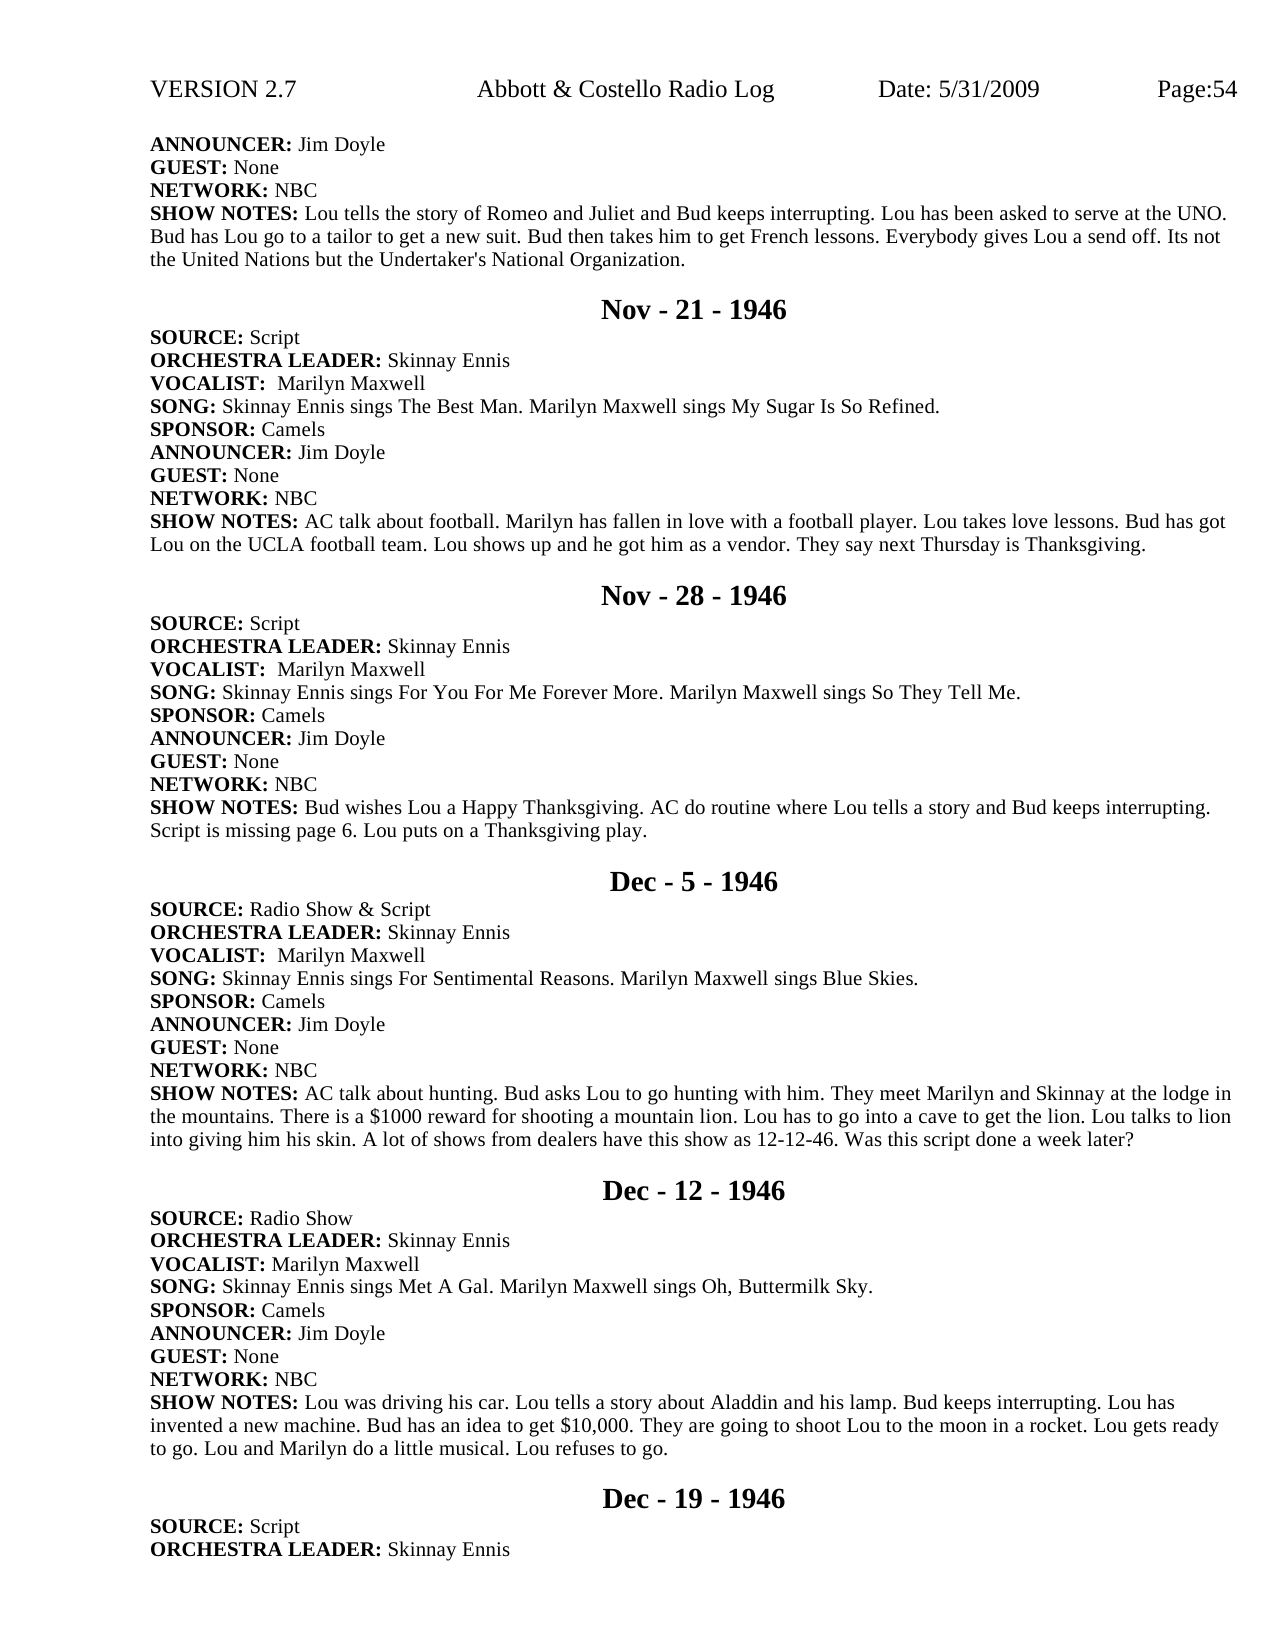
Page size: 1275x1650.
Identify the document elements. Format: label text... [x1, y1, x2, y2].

text NETWORK: NBC [150, 773, 1237, 796]
text VOCALIST: Marilyn Maxwell [150, 944, 1237, 967]
text SONG: Skinnay Ennis sings For You For Me Forever More. Marilyn Maxwell sings So They Tell Me. [150, 681, 1237, 704]
text SPONSOR: Camels [150, 418, 1237, 441]
text VOCALIST: Marilyn Maxwell [150, 372, 1237, 395]
text SOURCE: Radio Show & Script [150, 898, 1237, 921]
text GUEST: None [150, 1036, 1237, 1059]
text Nov - 28 - 1946 [150, 579, 1237, 612]
text ANNOUNCER: Jim Doyle [150, 1013, 1237, 1036]
text SOURCE: Script [150, 1515, 1237, 1538]
text ORCHESTRA LEADER: Skinnay Ennis [150, 921, 1237, 944]
text ANNOUNCER: Jim Doyle [150, 132, 1237, 156]
text SHOW NOTES: Lou tells the story of Romeo and Juliet and Bud keeps interrupting. Lou has been asked to serve at the UNO. Bud has Lou go to a tailor to get a new suit. Bud then takes him to get French lessons. Everybody gives Lou a send off. Its not the United Nations but the Undertaker's National Organization. [150, 202, 1237, 271]
text GUEST: None [150, 1344, 1237, 1367]
text SHOW NOTES: AC talk about hunting. Bud asks Lou to go hunting with him. They meet Marilyn and Skinnay at the lodge in the mountains. There is a $1000 reward for shooting a mountain lion. Lou has to go into a cave to get the lion. Lou talks to lion into giving him his skin. A lot of shows from dealers have this show as 12-12-46. Was this script done a week later? [150, 1082, 1237, 1151]
text ORCHESTRA LEADER: Skinnay Ennis [150, 1538, 1237, 1561]
text GUEST: None [150, 464, 1237, 487]
text SOURCE: Script [150, 326, 1237, 349]
text SONG: Skinnay Ennis sings The Best Man. Marilyn Maxwell sings My Sugar Is So Refined. [150, 395, 1237, 418]
text NETWORK: NBC [150, 1367, 1237, 1391]
text ORCHESTRA LEADER: Skinnay Ennis [150, 1229, 1237, 1252]
text ANNOUNCER: Jim Doyle [150, 441, 1237, 464]
text Dec - 12 - 1946 [150, 1174, 1237, 1206]
text SHOW NOTES: Bud wishes Lou a Happy Thanksgiving. AC do routine where Lou tells a story and Bud keeps interrupting. Script is missing page 6. Lou puts on a Thanksgiving play. [150, 796, 1237, 842]
text ANNOUNCER: Jim Doyle [150, 1321, 1237, 1344]
text Dec - 19 - 1946 [150, 1483, 1237, 1515]
text SOURCE: Script [150, 612, 1237, 635]
text SHOW NOTES: Lou was driving his car. Lou tells a story about Aladdin and his lamp. Bud keeps interrupting. Lou has invented a new machine. Bud has an idea to get $10,000. They are going to shoot Lou to the moon in a rocket. Lou gets ready to go. Lou and Marilyn do a little musical. Lou refuses to go. [150, 1391, 1237, 1459]
text ANNOUNCER: Jim Doyle [150, 727, 1237, 750]
text ORCHESTRA LEADER: Skinnay Ennis [150, 349, 1237, 372]
text SONG: Skinnay Ennis sings Met A Gal. Marilyn Maxwell sings Oh, Buttermilk Sky. [150, 1275, 1237, 1298]
text NETWORK: NBC [150, 1059, 1237, 1082]
text SPONSOR: Camels [150, 704, 1237, 727]
text SPONSOR: Camels [150, 990, 1237, 1013]
text VOCALIST: Marilyn Maxwell [150, 658, 1237, 681]
text VOCALIST: Marilyn Maxwell [150, 1252, 1237, 1275]
text GUEST: None [150, 156, 1237, 178]
text ORCHESTRA LEADER: Skinnay Ennis [150, 635, 1237, 658]
text NETWORK: NBC [150, 178, 1237, 202]
text SONG: Skinnay Ennis sings For Sentimental Reasons. Marilyn Maxwell sings Blue Skies. [150, 967, 1237, 990]
text SHOW NOTES: AC talk about football. Marilyn has fallen in love with a football player. Lou takes love lessons. Bud has got Lou on the UCLA football team. Lou shows up and he got him as a vendor. They say next Thursday is Thanksgiving. [150, 510, 1237, 556]
text NETWORK: NBC [150, 487, 1237, 510]
text Nov - 21 - 1946 [150, 294, 1237, 326]
text Dec - 5 - 1946 [150, 865, 1237, 898]
text SPONSOR: Camels [150, 1298, 1237, 1321]
text GUEST: None [150, 750, 1237, 773]
text SOURCE: Radio Show [150, 1206, 1237, 1229]
